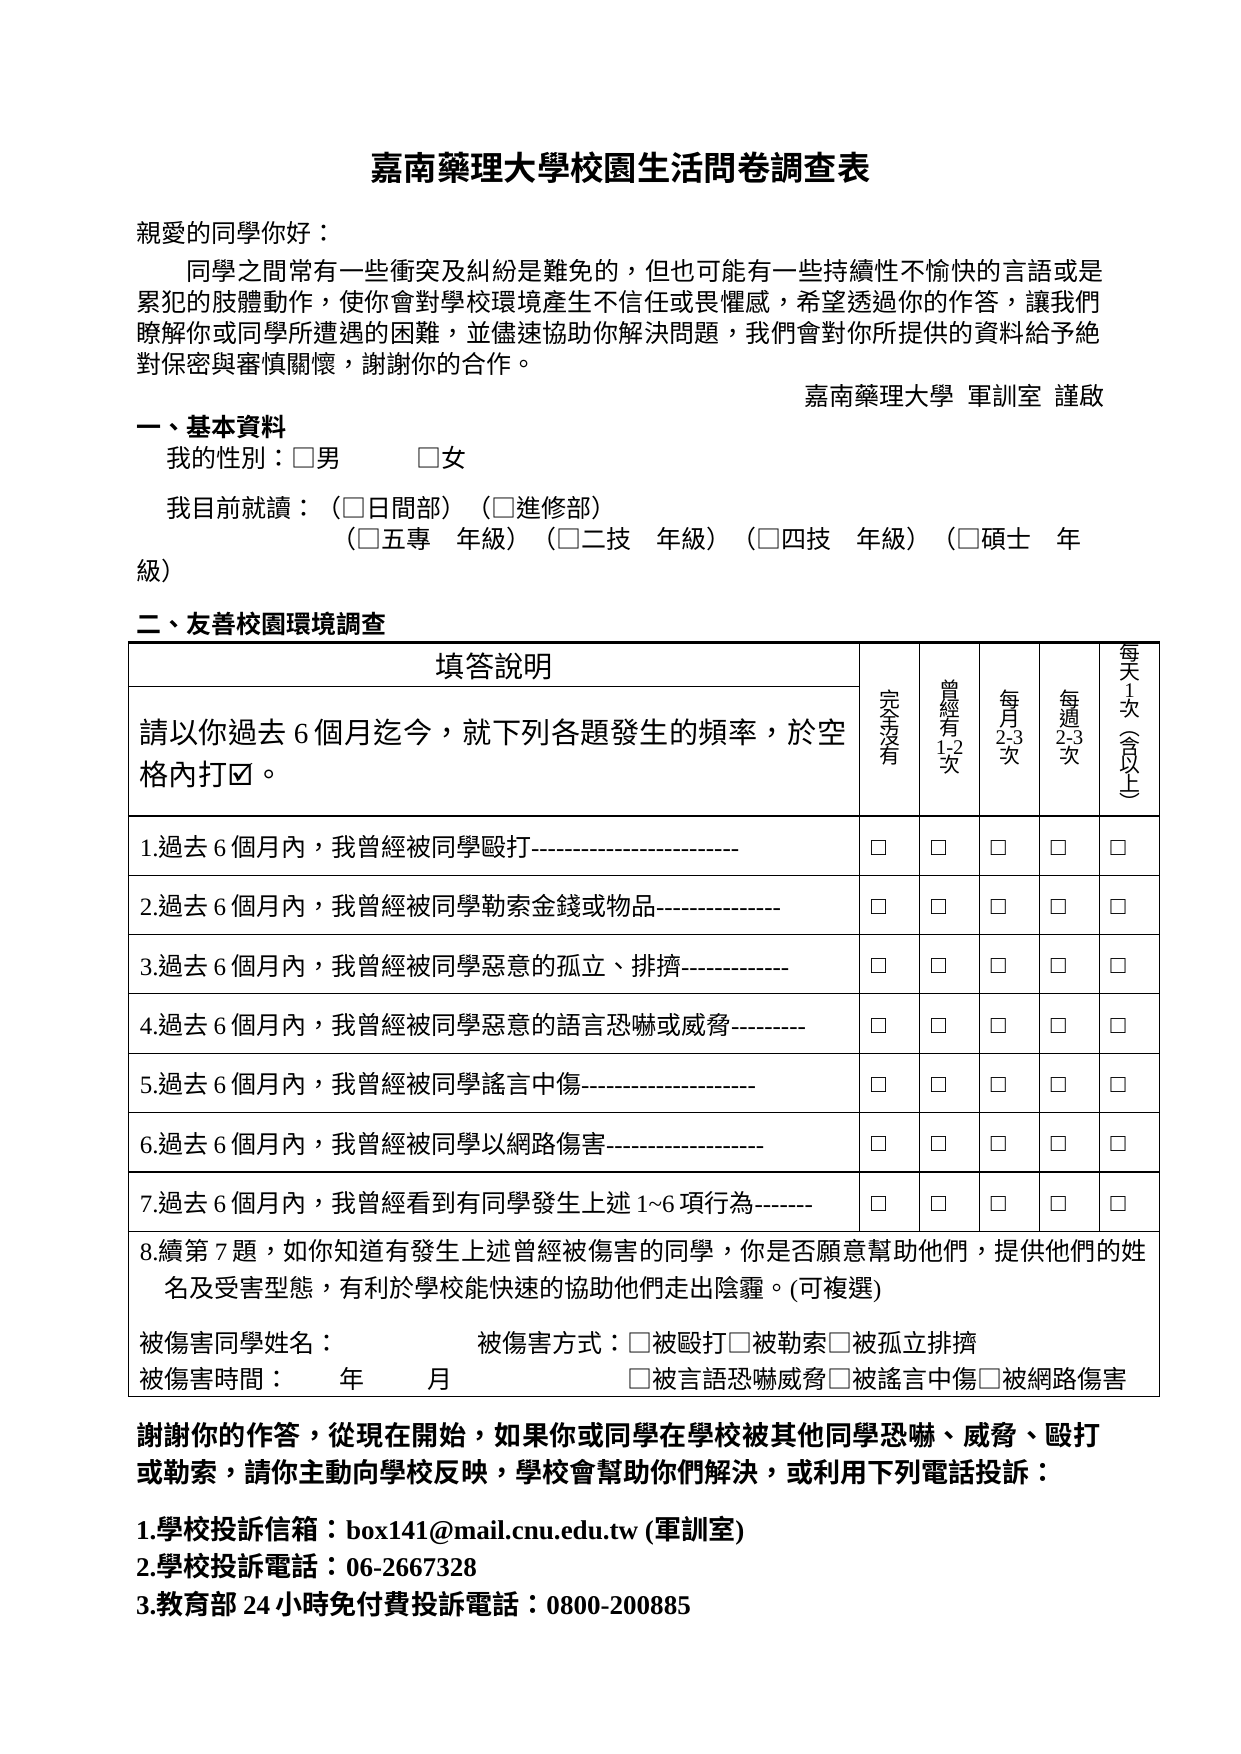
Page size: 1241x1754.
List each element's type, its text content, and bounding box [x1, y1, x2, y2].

table_cell □ [980, 935, 1039, 993]
text 3.教育部24小時免付費投訴電話：0800-200885 [136, 1584, 1104, 1622]
table_cell 請以你過去6個月迄今，就下列各題發生的頻率，於空格內打。 [129, 687, 859, 815]
table_cell 6.過去6個月內，我曾經被同學以網路傷害------------------- [129, 1113, 859, 1171]
text 我目前就讀：（□日間部）（□進修部） [136, 492, 1104, 524]
table_cell □ [920, 994, 979, 1053]
table_cell □ [1040, 1113, 1099, 1171]
table_cell □ [1100, 994, 1159, 1053]
table_cell □ [980, 994, 1039, 1053]
text （□五專 年級）（□二技 年級）（□四技 年級）（□碩士 年級） [136, 524, 1104, 586]
table_cell □ [1040, 817, 1099, 874]
table_cell □ [860, 935, 919, 993]
table_header 填答說明 [129, 644, 859, 686]
text 2.學校投訴電話：06-2667328 [136, 1547, 1104, 1584]
table_header 完全沒有 [860, 644, 919, 815]
table_cell □ [920, 1113, 979, 1171]
table_cell □ [1100, 1173, 1159, 1231]
table_cell □ [860, 994, 919, 1053]
text 1.學校投訴信箱：box141@mail.cnu.edu.tw (軍訓室) [136, 1509, 1104, 1547]
table_cell □ [920, 1054, 979, 1112]
table_cell □ [1100, 876, 1159, 934]
table_cell □ [1040, 994, 1099, 1053]
table_header 每 天 1 次︵含以上︶ [1100, 644, 1159, 815]
table_cell □ [980, 1054, 1039, 1112]
table_cell □ [1100, 935, 1159, 993]
text 二、友善校園環境調查 [136, 605, 1104, 641]
table_cell □ [920, 935, 979, 993]
table_cell □ [1040, 1173, 1099, 1231]
table_cell 5.過去6個月內，我曾經被同學謠言中傷--------------------- [129, 1054, 859, 1112]
text 親愛的同學你好： [136, 192, 1104, 255]
table_cell □ [980, 1173, 1039, 1231]
table_header 每 月 2-3 次 [980, 644, 1039, 815]
table_cell □ [980, 817, 1039, 874]
table_cell □ [860, 1054, 919, 1112]
table_cell □ [1100, 1054, 1159, 1112]
table_cell □ [860, 876, 919, 934]
text 我的性別：□男 □女 [136, 442, 1104, 474]
table_cell □ [860, 1113, 919, 1171]
text 嘉南藥理大學 軍訓室 謹啟 [136, 380, 1104, 411]
table_cell 7.過去6個月內，我曾經看到有同學發生上述1~6項行為------- [129, 1173, 859, 1231]
table_cell 4.過去6個月內，我曾經被同學惡意的語言恐嚇或威脅--------- [129, 994, 859, 1053]
table_cell □ [980, 1113, 1039, 1171]
table_cell 2.過去6個月內，我曾經被同學勒索金錢或物品--------------- [129, 876, 859, 934]
table_cell □ [920, 817, 979, 874]
table_cell 1.過去6個月內，我曾經被同學毆打------------------------- [129, 817, 859, 874]
table_cell □ [920, 1173, 979, 1231]
table_cell □ [1040, 876, 1099, 934]
text 嘉南藥理大學校園生活問卷調查表 [136, 130, 1104, 192]
text 一、基本資料 [136, 411, 1104, 442]
text 謝謝你的作答，從現在開始，如果你或同學在學校被其他同學恐嚇、威脅、毆打或勒索，請你主動向學校反映，學校會幫助你們解決，或利用下列電話投訴： [136, 1415, 1104, 1490]
table_cell 8.續第7題，如你知道有發生上述曾經被傷害的同學，你是否願意幫助他們，提供他們的姓名及受害型態，有利於學校能快速的協助他們走出陰霾。(可複選) 被傷害同學姓名： 被傷害方式：□被毆打□被勒索□被孤立排擠 被傷害時間： 年 月 □被言語恐嚇威脅□被謠言中傷□被網路傷害 [129, 1232, 1159, 1396]
table_header 曾經有 1-2 次 [920, 644, 979, 815]
table_cell 3.過去6個月內，我曾經被同學惡意的孤立、排擠------------- [129, 935, 859, 993]
table_cell □ [1040, 935, 1099, 993]
table_cell □ [1100, 1113, 1159, 1171]
table_cell □ [1040, 1054, 1099, 1112]
table_header 每 週 2-3 次 [1040, 644, 1099, 815]
table_cell □ [980, 876, 1039, 934]
table_cell □ [860, 1173, 919, 1231]
text 同學之間常有一些衝突及糾紛是難免的，但也可能有一些持續性不愉快的言語或是累犯的肢體動作，使你會對學校環境產生不信任或畏懼感，希望透過你的作答，讓我們瞭解你或同學所遭遇的困難，並儘速協助你解決問題，我們會對你所提供的資料給予絶對保密與審慎關懷，謝謝你的合作。 [136, 255, 1104, 380]
table_cell □ [1100, 817, 1159, 874]
table_cell □ [920, 876, 979, 934]
table_cell □ [860, 817, 919, 874]
